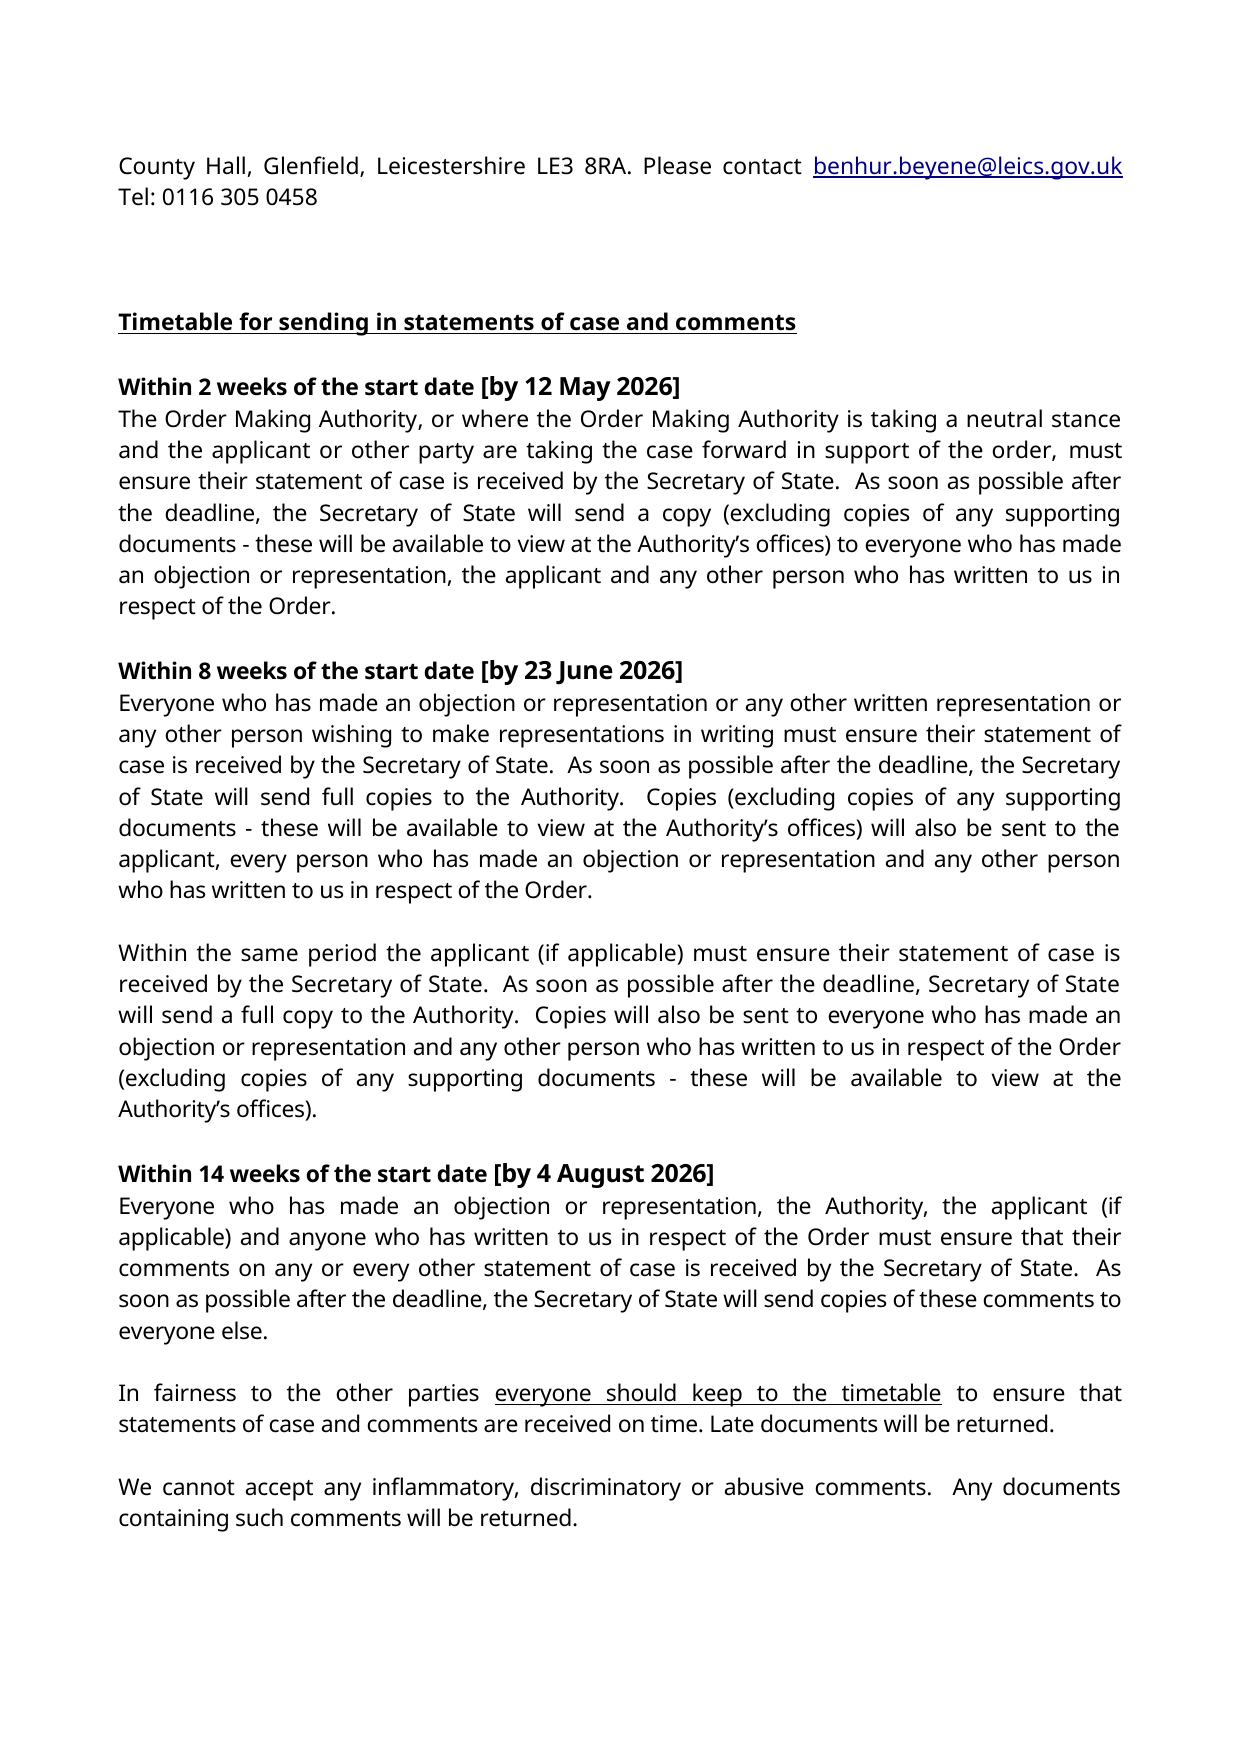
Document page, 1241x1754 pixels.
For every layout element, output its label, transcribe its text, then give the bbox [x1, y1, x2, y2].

text Within 8 weeks of the start date [by 23 June 2026] [118, 653, 1122, 687]
text Everyone who has made an objection or representation, the Authority, the applicant (if applicable) and anyone who has written to us in respect of the Order must ensure that their comments on any or every other statement of case is received by the Secretary of State. As soon as possible after the deadline, the Secretary of State will send copies of these comments to everyone else. [118, 1190, 1122, 1346]
text Within 2 weeks of the start date [by 12 May 2026] [118, 369, 1122, 403]
text Within 14 weeks of the start date [by 4 August 2026] [118, 1156, 1122, 1190]
text The Order Making Authority, or where the Order Making Authority is taking a neutral stance and the applicant or other party are taking the case forward in support of the order, must ensure their statement of case is received by the Secretary of State. As soon as possible after the deadline, the Secretary of State will send a copy (excluding copies of any supporting documents - these will be available to view at the Authority’s offices) to everyone who has made an objection or representation, the applicant and any other person who has written to us in respect of the Order. [118, 403, 1122, 622]
text Within the same period the applicant (if applicable) must ensure their statement of case is received by the Secretary of State. As soon as possible after the deadline, Secretary of State will send a full copy to the Authority. Copies will also be sent to everyone who has made an objection or representation and any other person who has written to us in respect of the Order (excluding copies of any supporting documents - these will be available to view at the Authority’s offices). [118, 937, 1122, 1124]
text We cannot accept any inflammatory, discriminatory or abusive comments. Any documents containing such comments will be returned. [118, 1471, 1122, 1533]
text In fairness to the other parties everyone should keep to the timetable to ensure that statements of case and comments are received on time. Late documents will be returned. [118, 1377, 1122, 1440]
text Timetable for sending in statements of case and comments [118, 306, 1122, 337]
text Everyone who has made an objection or representation or any other written representation or any other person wishing to make representations in writing must ensure their statement of case is received by the Secretary of State. As soon as possible after the deadline, the Secretary of State will send full copies to the Authority. Copies (excluding copies of any supporting documents - these will be available to view at the Authority’s offices) will also be sent to the applicant, every person who has made an objection or representation and any other person who has written to us in respect of the Order. [118, 687, 1122, 906]
text County Hall, Glenfield, Leicestershire LE3 8RA. Please contact benhur.beyene@leics.gov.uk Tel: 0116 305 0458 [118, 150, 1122, 212]
